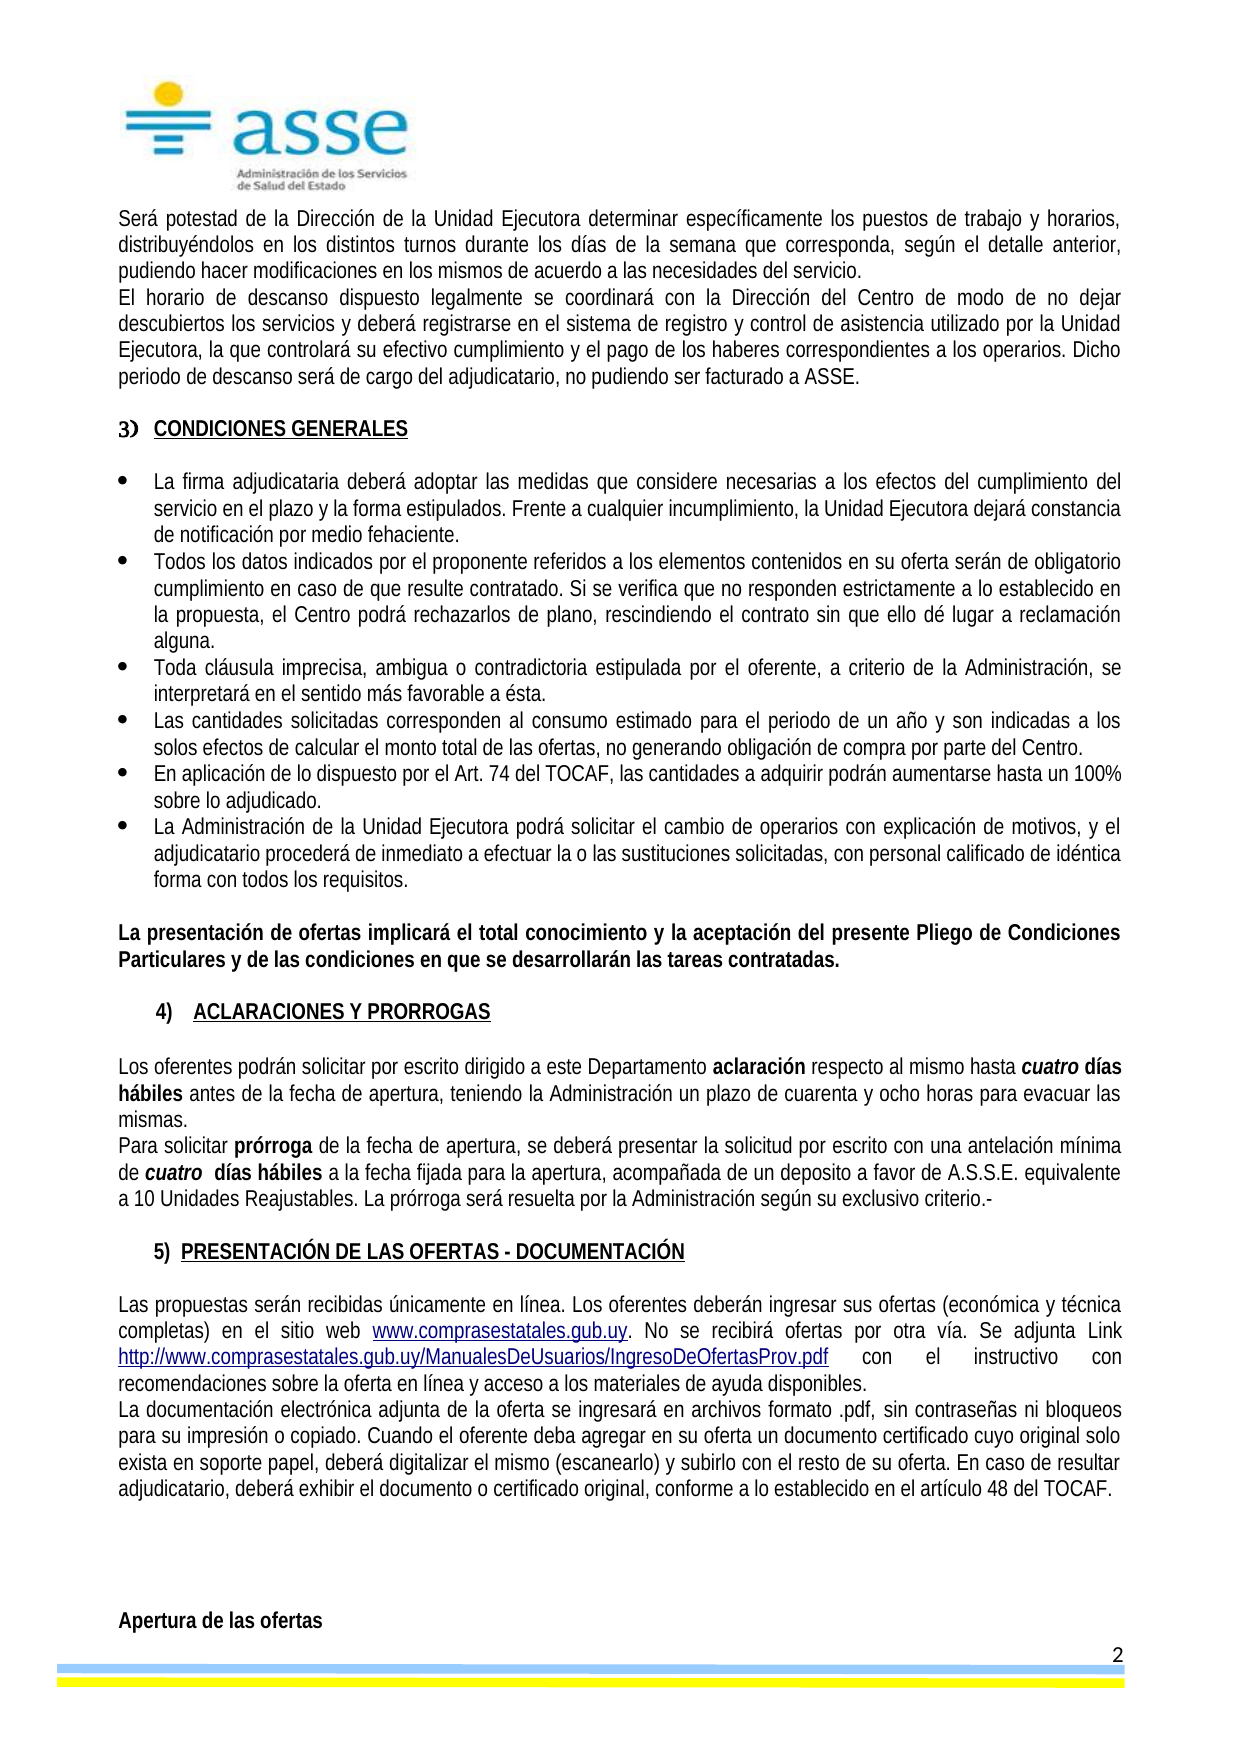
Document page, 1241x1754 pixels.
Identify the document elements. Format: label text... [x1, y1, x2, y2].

text La documentación electrónica adjunta de la oferta se ingresará en archivos formato .pdf, sin contraseñas ni bloqueos para su impresión o copiado. Cuando el oferente deba agregar en su oferta un documento certificado cuyo original solo exista en soporte papel, deberá digitalizar el mismo (escanearlo) y subirlo con el resto de su oferta. En caso de resultar adjudicatario, deberá exhibir el documento o certificado original, conforme a lo establecido en el artículo 48 del TOCAF. [118, 1396, 1122, 1501]
text Apertura de las ofertas [118, 1607, 1122, 1633]
list En aplicación de lo dispuesto por el Art. 74 del TOCAF, las cantidades a adquirir podrán aumentarse hasta un 100% sobre lo adjudicado. [118, 760, 1122, 813]
list Todos los datos indicados por el proponente referidos a los elementos contenidos en su oferta serán de obligatorio cumplimiento en caso de que resulte contratado. Si se verifica que no responden estrictamente a lo establecido en la propuesta, el Centro podrá rechazarlos de plano, rescindiendo el contrato sin que ello dé lugar a reclamación alguna. [118, 548, 1122, 653]
list CONDICIONES GENERALES [118, 415, 1122, 442]
picture [119, 75, 417, 203]
list ACLARACIONES Y PRORROGAS [156, 998, 1122, 1024]
text Será potestad de la Dirección de la Unidad Ejecutora determinar específicamente los puestos de trabajo y horarios, distribuyéndolos en los distintos turnos durante los días de la semana que corresponda, según el detalle anterior, pudiendo hacer modificaciones en los mismos de acuerdo a las necesidades del servicio. [118, 204, 1122, 283]
list 5) PRESENTACIÓN DE LAS OFERTAS - DOCUMENTACIÓN [118, 1238, 1122, 1264]
text Las propuestas serán recibidas únicamente en línea. Los oferentes deberán ingresar sus ofertas (económica y técnica completas) en el sitio web www.comprasestatales.gub.uy. No se recibirá ofertas por otra vía. Se adjunta Link http://www.comprasestatales.gub.uy/ManualesDeUsuarios/IngresoDeOfertasProv.pdf con el instructivo con recomendaciones sobre la oferta en línea y acceso a los materiales de ayuda disponibles. [118, 1291, 1122, 1396]
text La presentación de ofertas implicará el total conocimiento y la aceptación del presente Pliego de Condiciones Particulares y de las condiciones en que se desarrollarán las tareas contratadas. [118, 919, 1122, 972]
list La firma adjudicataria deberá adoptar las medidas que considere necesarias a los efectos del cumplimiento del servicio en el plazo y la forma estipulados. Frente a cualquier incumplimiento, la Unidad Ejecutora dejará constancia de notificación por medio fehaciente. [118, 468, 1122, 548]
list Las cantidades solicitadas corresponden al consumo estimado para el periodo de un año y son indicadas a los solos efectos de calcular el monto total de las ofertas, no generando obligación de compra por parte del Centro. [118, 707, 1122, 760]
text Los oferentes podrán solicitar por escrito dirigido a este Departamento aclaración respecto al mismo hasta cuatro días hábiles antes de la fecha de apertura, teniendo la Administración un plazo de cuarenta y ocho horas para evacuar las mismas. [118, 1053, 1122, 1132]
text Para solicitar prórroga de la fecha de apertura, se deberá presentar la solicitud por escrito con una antelación mínima de cuatro días hábiles a la fecha fijada para la apertura, acompañada de un deposito a favor de A.S.S.E. equivalente a 10 Unidades Reajustables. La prórroga será resuelta por la Administración según su exclusivo criterio.- [118, 1132, 1122, 1211]
text El horario de descanso dispuesto legalmente se coordinará con la Dirección del Centro de modo de no dejar descubiertos los servicios y deberá registrarse en el sistema de registro y control de asistencia utilizado por la Unidad Ejecutora, la que controlará su efectivo cumplimiento y el pago de los haberes correspondientes a los operarios. Dicho periodo de descanso será de cargo del adjudicatario, no pudiendo ser facturado a ASSE. [118, 283, 1122, 389]
list La Administración de la Unidad Ejecutora podrá solicitar el cambio de operarios con explicación de motivos, y el adjudicatario procederá de inmediato a efectuar la o las sustituciones solicitadas, con personal calificado de idéntica forma con todos los requisitos. [118, 813, 1122, 893]
list Toda cláusula imprecisa, ambigua o contradictoria estipulada por el oferente, a criterio de la Administración, se interpretará en el sentido más favorable a ésta. [118, 653, 1122, 707]
